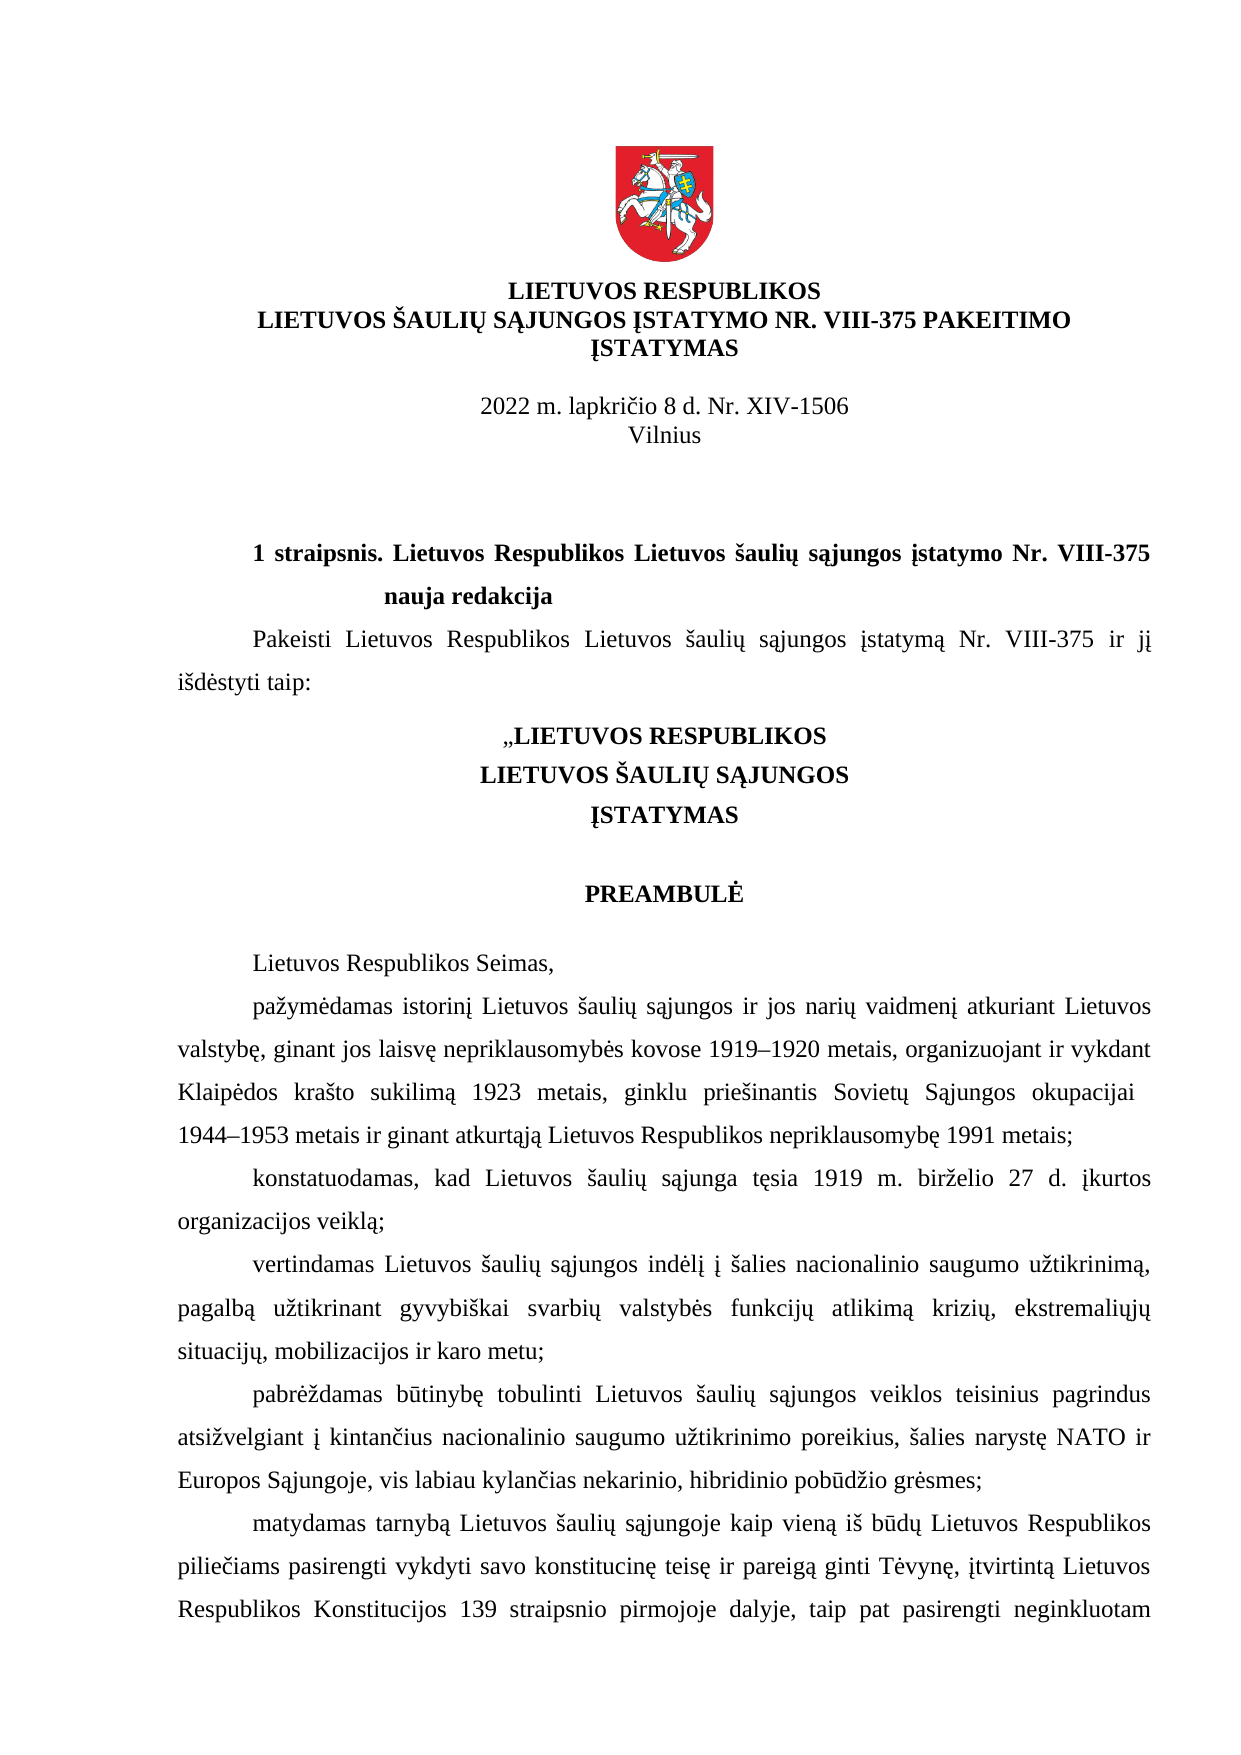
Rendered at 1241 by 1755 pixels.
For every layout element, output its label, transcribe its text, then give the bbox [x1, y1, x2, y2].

text Vilnius [177, 420, 1152, 448]
text „LIETUVOS RESPUBLIKOS [177, 710, 1152, 750]
text ĮSTATYMAS [177, 333, 1152, 362]
text LIETUVOS ŠAULIŲ SĄJUNGOS ĮSTATYMO NR. VIII-375 PAKEITIMO [177, 305, 1152, 333]
text pabrėždamas būtinybę tobulinti Lietuvos šaulių sąjungos veiklos teisinius pagrindus atsižvelgiant į kintančius nacionalinio saugumo užtikrinimo poreikius, šalies narystę NATO ir Europos Sąjungoje, vis labiau kylančias nekarinio, hibridinio pobūdžio grėsmes; [177, 1379, 1152, 1494]
text LIETUVOS RESPUBLIKOS [177, 276, 1152, 305]
text PREAMBULĖ [177, 868, 1152, 908]
text pažymėdamas istorinį Lietuvos šaulių sąjungos ir jos narių vaidmenį atkuriant Lietuvos valstybę, ginant jos laisvę nepriklausomybės kovose 1919–1920 metais, organizuojant ir vykdant Klaipėdos krašto sukilimą 1923 metais, ginklu priešinantis Sovietų Sąjungos okupacijai 1944–1953 metais ir ginant atkurtąją Lietuvos Respublikos nepriklausomybę 1991 metais; [177, 991, 1152, 1149]
text LIETUVOS ŠAULIŲ SĄJUNGOS [177, 750, 1152, 789]
text konstatuodamas, kad Lietuvos šaulių sąjunga tęsia 1919 m. birželio 27 d. įkurtos organizacijos veiklą; [177, 1163, 1152, 1235]
text Lietuvos Respublikos Seimas, [177, 948, 1152, 976]
text vertindamas Lietuvos šaulių sąjungos indėlį į šalies nacionalinio saugumo užtikrinimą, pagalbą užtikrinant gyvybiškai svarbių valstybės funkcijų atlikimą krizių, ekstremaliųjų situacijų, mobilizacijos ir karo metu; [177, 1249, 1152, 1364]
text 1 straipsnis. Lietuvos Respublikos Lietuvos šaulių sąjungos įstatymo Nr. VIII-375 nauja redakcija [252, 538, 1152, 609]
text matydamas tarnybą Lietuvos šaulių sąjungoje kaip vieną iš būdų Lietuvos Respublikos piliečiams pasirengti vykdyti savo konstitucinę teisę ir pareigą ginti Tėvynę, įtvirtintą Lietuvos Respublikos Konstitucijos 139 straipsnio pirmojoje dalyje, taip pat pasirengti neginkluotam [177, 1508, 1152, 1623]
text Pakeisti Lietuvos Respublikos Lietuvos šaulių sąjungos įstatymą Nr. VIII-375 ir jį išdėstyti taip: [177, 624, 1152, 696]
text ĮSTATYMAS [177, 789, 1152, 829]
text 2022 m. lapkričio 8 d. Nr. XIV-1506 [177, 391, 1152, 420]
